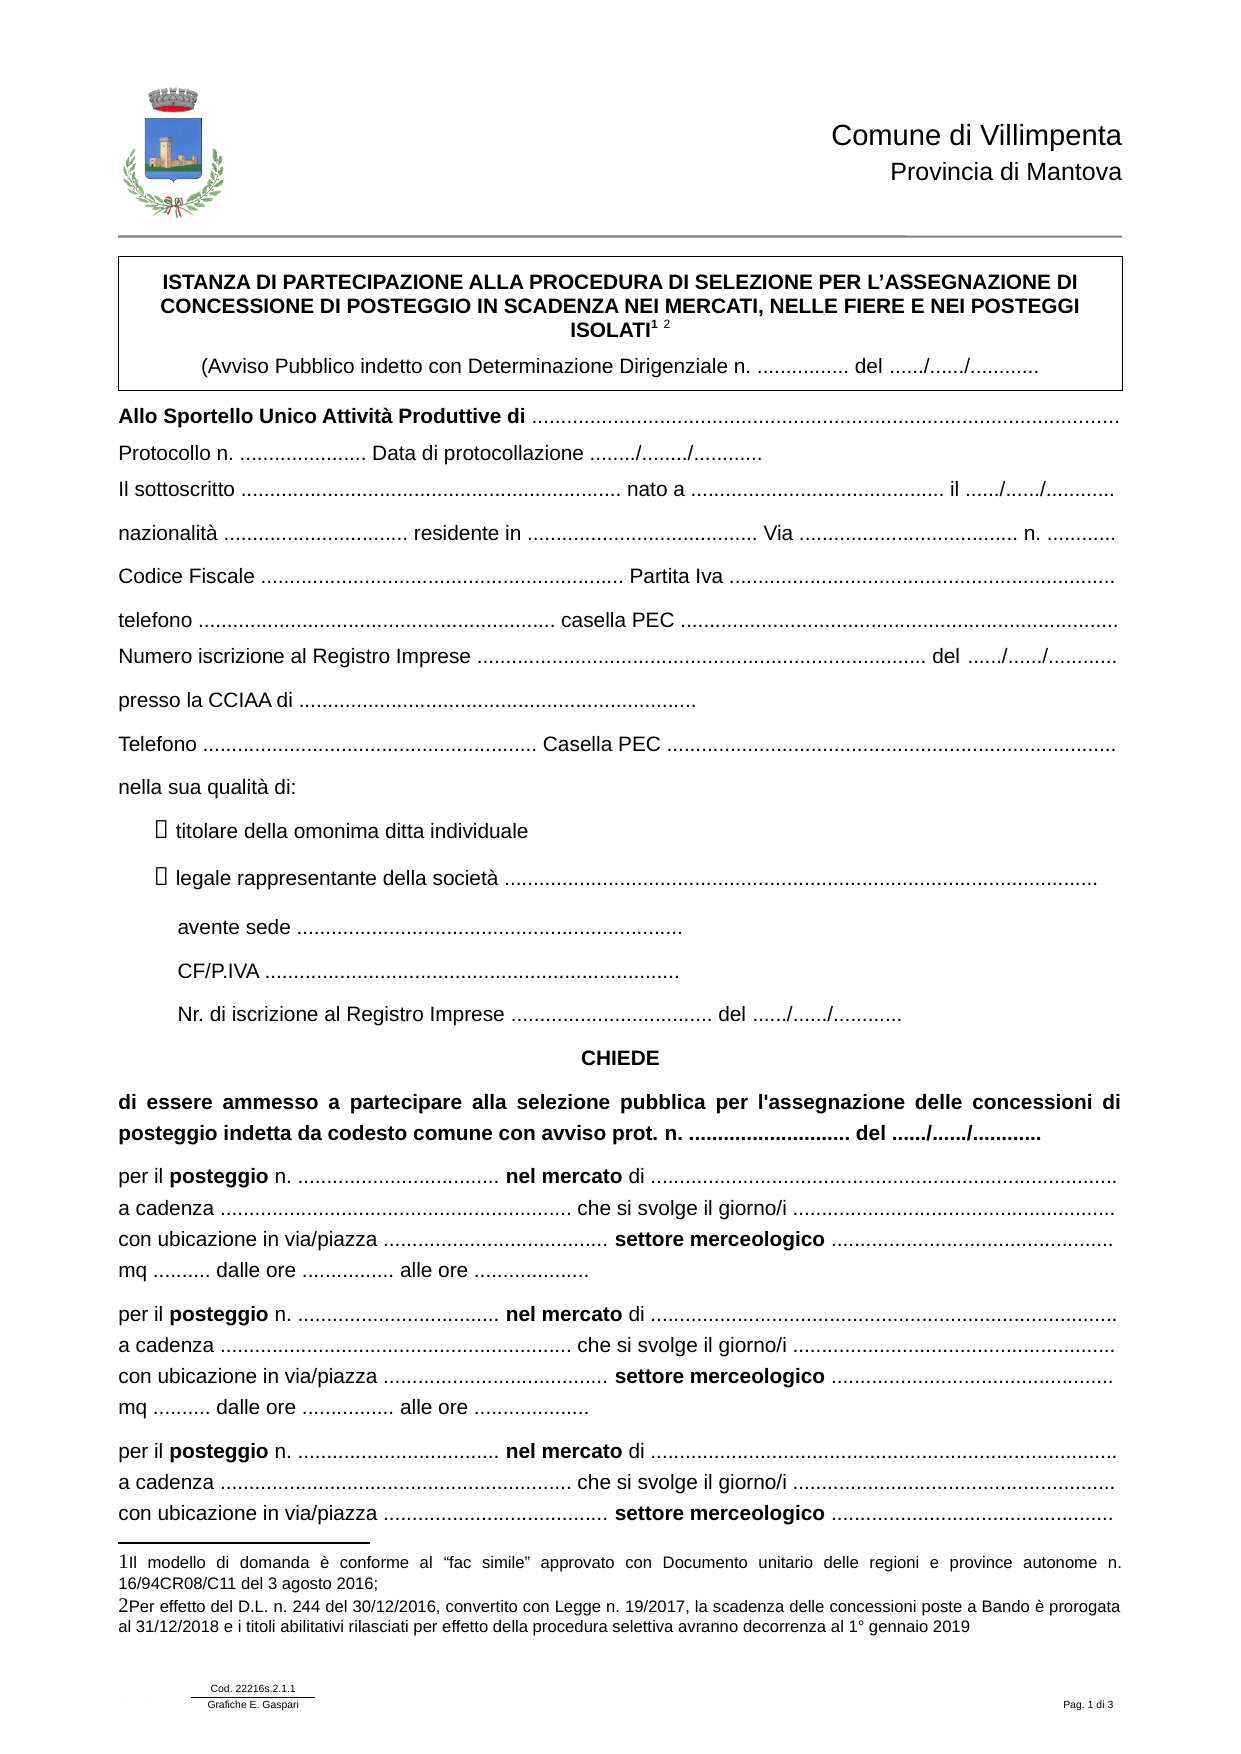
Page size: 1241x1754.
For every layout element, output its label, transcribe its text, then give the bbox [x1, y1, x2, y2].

text  titolare della omonima ditta individuale [153, 812, 1122, 846]
text Il sottoscritto .................................................................. nato a ............................................ il ....../....../............ [118, 477, 1122, 501]
text avente sede ................................................................... [177, 915, 1122, 939]
text Numero iscrizione al Registro Imprese .............................................................................. del ....../....../............ [118, 644, 1122, 668]
text CHIEDE [118, 1046, 1122, 1070]
text per il posteggio n. ................................... nel mercato di ................................................................................. a cadenza ............................................................. che si svolge il giorno/i ........................................................ con ubicazione in via/piazza ....................................... settore merceologico ................................................. mq .......... dalle ore ................ alle ore .................... [118, 1301, 1122, 1419]
text nazionalità ................................ residente in ........................................ Via ...................................... n. ............ [118, 520, 1122, 544]
text Comune di Villimpenta [224, 118, 1122, 152]
picture [122, 87, 224, 219]
text di essere ammesso a partecipare alla selezione pubblica per l'assegnazione delle concessioni di posteggio indetta da codesto comune con avviso prot. n. ............................ del ....../....../............ [118, 1089, 1122, 1144]
table_header ISTANZA DI PARTECIPAZIONE ALLA PROCEDURA DI SELEZIONE PER L’ASSEGNAZIONE DI CONCESSIONE DI POSTEGGIO IN SCADENZA NEI MERCATI, NELLE FIERE E NEI POSTEGGI ISOLATI (Avviso Pubblico indetto con Determinazione Dirigenziale n. ................ del ....../....../............ [119, 257, 1122, 390]
text Codice Fiscale ............................................................... Partita Iva ................................................................... [118, 564, 1122, 588]
text Provincia di Mantova [224, 157, 1122, 185]
text CF/P.IVA ........................................................................ [177, 958, 1122, 982]
text nella sua qualità di: [118, 775, 1122, 799]
text presso la CCIAA di ..................................................................... [118, 688, 1122, 712]
text Protocollo n. ...................... Data di protocollazione ......../......../............ [118, 440, 1122, 464]
text telefono .............................................................. casella PEC ............................................................................ [118, 608, 1122, 632]
text Allo Sportello Unico Attività Produttive di [118, 404, 1122, 428]
text per il posteggio n. ................................... nel mercato di ................................................................................. a cadenza ............................................................. che si svolge il giorno/i ........................................................ con ubicazione in via/piazza ....................................... settore merceologico ................................................. mq .......... dalle ore ................ alle ore .................... [118, 1164, 1122, 1282]
text  legale rappresentante della società ....................................................................................................... [153, 858, 1122, 892]
text per il posteggio n. ................................... nel mercato di ................................................................................. a cadenza ............................................................. che si svolge il giorno/i ........................................................ con ubicazione in via/piazza ....................................... settore merceologico ................................................. [118, 1438, 1122, 1525]
text Nr. di iscrizione al Registro Imprese ................................... del ....../....../............ [177, 1002, 1122, 1026]
text Telefono .......................................................... Casella PEC .............................................................................. [118, 731, 1122, 755]
